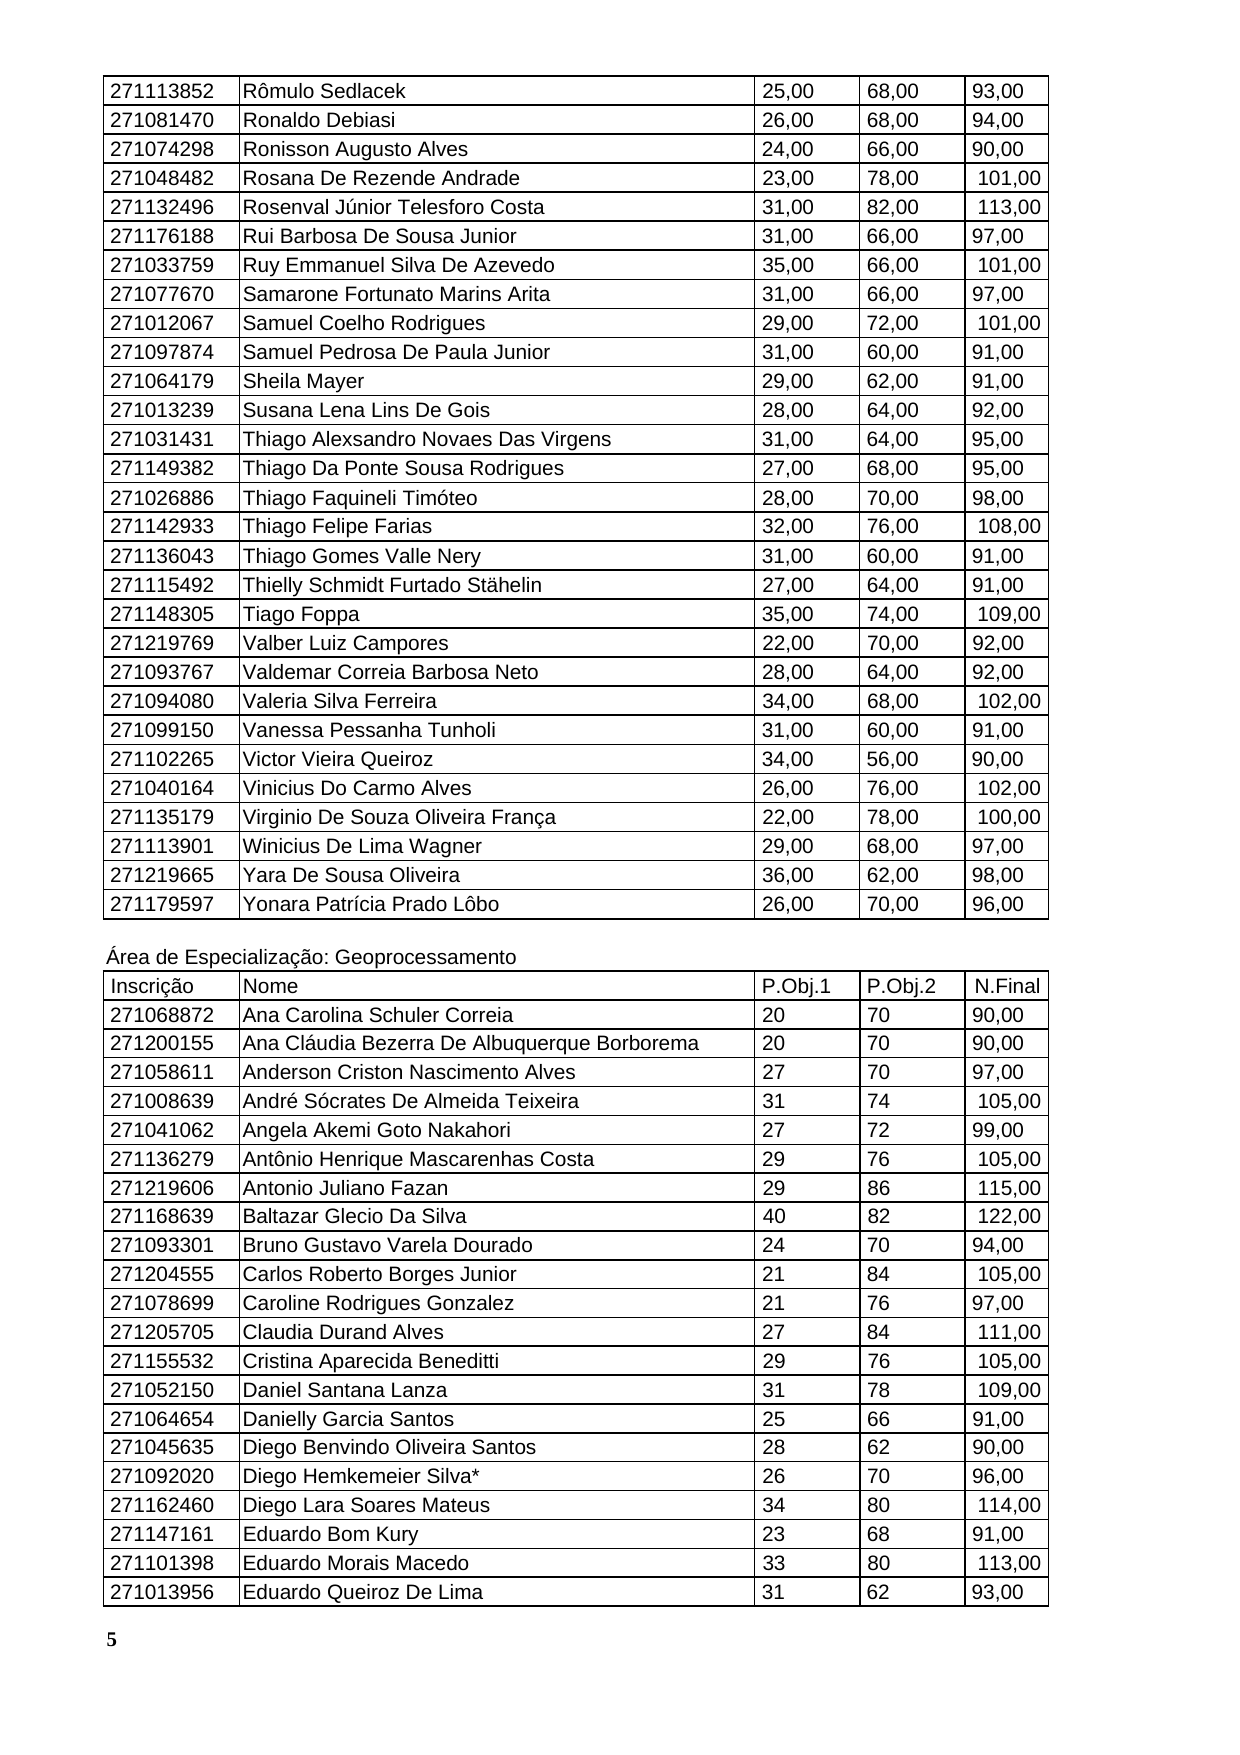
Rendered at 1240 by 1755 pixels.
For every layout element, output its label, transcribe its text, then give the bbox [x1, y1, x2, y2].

table_cell Ana Cláudia Bezerra De Albuquerque Borborema [240, 1030, 754, 1057]
table_cell 31 [755, 1376, 859, 1403]
table_header Inscrição [104, 972, 239, 999]
table_cell 34,00 [755, 687, 859, 714]
table_cell 91,00 [966, 716, 1048, 743]
table_cell 271148305 [104, 600, 239, 627]
table_cell 62,00 [860, 861, 964, 889]
table_cell André Sócrates De Almeida Teixeira [240, 1087, 754, 1114]
table_cell 70 [861, 1001, 964, 1028]
table_cell 271136279 [104, 1145, 239, 1172]
table_cell 66,00 [860, 280, 964, 307]
table_cell 93,00 [966, 1578, 1048, 1605]
table_cell 271052150 [104, 1376, 239, 1403]
table_cell 26 [755, 1462, 859, 1490]
table_cell 94,00 [966, 106, 1048, 133]
table_cell 70 [861, 1058, 964, 1086]
table_cell 90,00 [966, 1434, 1048, 1461]
table_cell 271078699 [104, 1289, 239, 1317]
table_cell 25 [755, 1405, 859, 1432]
table_cell 31,00 [755, 280, 859, 307]
table_cell 29,00 [755, 309, 859, 337]
table_cell 271099150 [104, 716, 239, 743]
table_cell 76 [861, 1289, 964, 1317]
table_cell 271013239 [104, 396, 239, 424]
table_cell 64,00 [860, 571, 964, 598]
table_cell 20 [755, 1001, 859, 1028]
table_cell Baltazar Glecio Da Silva [240, 1203, 754, 1230]
table_cell 271074298 [104, 135, 239, 162]
table_cell 271064179 [104, 367, 239, 395]
table_cell 271155532 [104, 1347, 239, 1374]
table_cell 76 [861, 1145, 964, 1172]
table_cell 271200155 [104, 1030, 239, 1057]
table_cell 271179597 [104, 890, 239, 918]
table_cell 105,00 [966, 1145, 1048, 1172]
table_cell 33 [755, 1549, 859, 1576]
table_cell 27 [755, 1058, 859, 1086]
table_cell Samuel Pedrosa De Paula Junior [240, 338, 754, 366]
table_cell 98,00 [966, 861, 1048, 889]
table_cell 98,00 [966, 483, 1048, 511]
table_cell Thiago Faquineli Timóteo [240, 483, 754, 511]
table_cell Victor Vieira Queiroz [240, 745, 754, 772]
table_cell Ana Carolina Schuler Correia [240, 1001, 754, 1028]
table_cell 271168639 [104, 1203, 239, 1230]
table_cell 271033759 [104, 251, 239, 278]
table_cell 35,00 [755, 251, 859, 278]
table_cell 271048482 [104, 164, 239, 191]
table_cell Claudia Durand Alves [240, 1318, 754, 1345]
table_cell 56,00 [860, 745, 964, 772]
table_cell 100,00 [966, 803, 1048, 831]
table_cell 271040164 [104, 774, 239, 802]
table_cell 76,00 [860, 513, 964, 540]
table_cell 78,00 [860, 164, 964, 191]
table_cell 99,00 [966, 1116, 1048, 1143]
table_cell Thiago Alexsandro Novaes Das Virgens [240, 425, 754, 453]
table_cell Rosenval Júnior Telesforo Costa [240, 193, 754, 220]
table_cell 36,00 [755, 861, 859, 889]
table_cell Winicius De Lima Wagner [240, 832, 754, 860]
table_cell 27 [755, 1318, 859, 1345]
table_cell 96,00 [966, 1462, 1048, 1490]
table_cell Danielly Garcia Santos [240, 1405, 754, 1432]
table_cell 31,00 [755, 542, 859, 569]
table_cell 271077670 [104, 280, 239, 307]
table_cell 72 [861, 1116, 964, 1143]
table_cell Eduardo Queiroz De Lima [240, 1578, 754, 1605]
table_cell 95,00 [966, 425, 1048, 453]
table_cell 32,00 [755, 513, 859, 540]
table_cell 64,00 [860, 658, 964, 685]
table_cell 271045635 [104, 1434, 239, 1461]
table_cell 64,00 [860, 425, 964, 453]
table_cell Tiago Foppa [240, 600, 754, 627]
table_cell 271081470 [104, 106, 239, 133]
table_cell 271094080 [104, 687, 239, 714]
table_cell Bruno Gustavo Varela Dourado [240, 1232, 754, 1259]
table_cell Antonio Juliano Fazan [240, 1174, 754, 1201]
table_cell Yonara Patrícia Prado Lôbo [240, 890, 754, 918]
table_cell 102,00 [966, 687, 1048, 714]
table_cell 271136043 [104, 542, 239, 569]
table_cell Valdemar Correia Barbosa Neto [240, 658, 754, 685]
table_cell Ronisson Augusto Alves [240, 135, 754, 162]
table_cell 66,00 [860, 251, 964, 278]
table_cell 111,00 [966, 1318, 1048, 1345]
text Área de Especialização: Geoprocessamento [106, 945, 1126, 969]
table_cell Samuel Coelho Rodrigues [240, 309, 754, 337]
table_cell Diego Lara Soares Mateus [240, 1491, 754, 1518]
table_cell 27,00 [755, 455, 859, 482]
table_cell 271041062 [104, 1116, 239, 1143]
table_cell 20 [755, 1030, 859, 1057]
table_cell 109,00 [966, 600, 1048, 627]
table_cell 35,00 [755, 600, 859, 627]
table_cell 91,00 [966, 571, 1048, 598]
table_cell 68,00 [860, 455, 964, 482]
table_cell Valber Luiz Campores [240, 629, 754, 656]
table_cell 105,00 [966, 1347, 1048, 1374]
table_cell 24 [755, 1232, 859, 1259]
table_cell 90,00 [966, 135, 1048, 162]
table_cell 271026886 [104, 483, 239, 511]
table_cell 64,00 [860, 396, 964, 424]
table_cell 92,00 [966, 629, 1048, 656]
table_cell 113,00 [966, 193, 1048, 220]
table_cell 62 [861, 1434, 964, 1461]
table_cell 271219665 [104, 861, 239, 889]
table_cell 92,00 [966, 396, 1048, 424]
table_cell 62 [861, 1578, 964, 1605]
table_cell Cristina Aparecida Beneditti [240, 1347, 754, 1374]
table_cell 271149382 [104, 455, 239, 482]
table_cell 101,00 [966, 164, 1048, 191]
table_cell 29 [755, 1145, 859, 1172]
table_cell 271147161 [104, 1520, 239, 1547]
table_header P.Obj.1 [755, 972, 859, 999]
table_cell Ronaldo Debiasi [240, 106, 754, 133]
table_cell 34 [755, 1491, 859, 1518]
table_cell 29,00 [755, 367, 859, 395]
table_cell 271142933 [104, 513, 239, 540]
table_cell 271064654 [104, 1405, 239, 1432]
table_cell 115,00 [966, 1174, 1048, 1201]
table_cell Vanessa Pessanha Tunholi [240, 716, 754, 743]
table_cell Samarone Fortunato Marins Arita [240, 280, 754, 307]
table_cell 97,00 [966, 832, 1048, 860]
table_cell 28,00 [755, 396, 859, 424]
table_cell 94,00 [966, 1232, 1048, 1259]
table_cell 109,00 [966, 1376, 1048, 1403]
table_cell 90,00 [966, 1001, 1048, 1028]
table_cell Antônio Henrique Mascarenhas Costa [240, 1145, 754, 1172]
table_cell 90,00 [966, 745, 1048, 772]
table_cell 31,00 [755, 716, 859, 743]
table_cell 22,00 [755, 629, 859, 656]
table_cell 271093301 [104, 1232, 239, 1259]
table_cell 25,00 [755, 77, 859, 104]
table_cell 95,00 [966, 455, 1048, 482]
table_cell 271113901 [104, 832, 239, 860]
table_cell 91,00 [966, 338, 1048, 366]
table_cell 70 [861, 1232, 964, 1259]
table_cell 72,00 [860, 309, 964, 337]
table_cell 80 [861, 1491, 964, 1518]
table_cell 271013956 [104, 1578, 239, 1605]
table_cell 24,00 [755, 135, 859, 162]
table_cell 28 [755, 1434, 859, 1461]
table_cell Eduardo Morais Macedo [240, 1549, 754, 1576]
table_cell 114,00 [966, 1491, 1048, 1518]
table_header P.Obj.2 [861, 972, 964, 999]
table_cell 76 [861, 1347, 964, 1374]
table_cell 271113852 [104, 77, 239, 104]
table_cell 271092020 [104, 1462, 239, 1490]
table_cell 78,00 [860, 803, 964, 831]
table_cell Carlos Roberto Borges Junior [240, 1261, 754, 1288]
table_cell 22,00 [755, 803, 859, 831]
table_cell 26,00 [755, 106, 859, 133]
table_cell 80 [861, 1549, 964, 1576]
table_cell 29 [755, 1347, 859, 1374]
table_cell 66 [861, 1405, 964, 1432]
table_cell 97,00 [966, 222, 1048, 249]
table_cell 60,00 [860, 338, 964, 366]
table_cell 82,00 [860, 193, 964, 220]
table_cell 102,00 [966, 774, 1048, 802]
table_cell Caroline Rodrigues Gonzalez [240, 1289, 754, 1317]
table_cell 70 [861, 1462, 964, 1490]
table_cell Thielly Schmidt Furtado Stähelin [240, 571, 754, 598]
table_cell Angela Akemi Goto Nakahori [240, 1116, 754, 1143]
table_cell 70 [861, 1030, 964, 1057]
table_cell 21 [755, 1289, 859, 1317]
table_cell Diego Benvindo Oliveira Santos [240, 1434, 754, 1461]
table_cell Daniel Santana Lanza [240, 1376, 754, 1403]
table_cell 271132496 [104, 193, 239, 220]
table_cell 86 [861, 1174, 964, 1201]
table_cell 78 [861, 1376, 964, 1403]
table_cell 70,00 [860, 483, 964, 511]
table_cell 271162460 [104, 1491, 239, 1518]
table_cell 66,00 [860, 222, 964, 249]
table_cell 28,00 [755, 483, 859, 511]
table_cell 62,00 [860, 367, 964, 395]
table_cell 40 [755, 1203, 859, 1230]
table_cell 93,00 [966, 77, 1048, 104]
table_cell 113,00 [966, 1549, 1048, 1576]
table_cell 91,00 [966, 1405, 1048, 1432]
table_cell 26,00 [755, 890, 859, 918]
table_cell 122,00 [966, 1203, 1048, 1230]
table_cell Diego Hemkemeier Silva* [240, 1462, 754, 1490]
table_cell 271102265 [104, 745, 239, 772]
table_cell 271219769 [104, 629, 239, 656]
table_cell 68 [861, 1520, 964, 1547]
table_cell Virginio De Souza Oliveira França [240, 803, 754, 831]
table_cell 108,00 [966, 513, 1048, 540]
table_cell 68,00 [860, 687, 964, 714]
table_cell Yara De Sousa Oliveira [240, 861, 754, 889]
table_cell 271204555 [104, 1261, 239, 1288]
table_cell 271012067 [104, 309, 239, 337]
table_cell 271031431 [104, 425, 239, 453]
table_cell 101,00 [966, 309, 1048, 337]
table_cell 82 [861, 1203, 964, 1230]
table_cell 271135179 [104, 803, 239, 831]
table_cell 31,00 [755, 338, 859, 366]
table_cell 74 [861, 1087, 964, 1114]
table_cell 271097874 [104, 338, 239, 366]
table_cell Anderson Criston Nascimento Alves [240, 1058, 754, 1086]
table_cell Thiago Felipe Farias [240, 513, 754, 540]
table_cell 31 [755, 1087, 859, 1114]
table_cell 271093767 [104, 658, 239, 685]
table_cell 91,00 [966, 542, 1048, 569]
table_cell 29 [755, 1174, 859, 1201]
table_cell 96,00 [966, 890, 1048, 918]
table_cell 271176188 [104, 222, 239, 249]
table_cell 31,00 [755, 193, 859, 220]
table_cell 21 [755, 1261, 859, 1288]
table_cell 105,00 [966, 1087, 1048, 1114]
table_cell Ruy Emmanuel Silva De Azevedo [240, 251, 754, 278]
table_cell 34,00 [755, 745, 859, 772]
table_cell 91,00 [966, 367, 1048, 395]
table_cell 29,00 [755, 832, 859, 860]
table_cell 70,00 [860, 629, 964, 656]
table_header Nome [240, 972, 754, 999]
table_cell 31 [755, 1578, 859, 1605]
table_cell Thiago Gomes Valle Nery [240, 542, 754, 569]
table_cell Rômulo Sedlacek [240, 77, 754, 104]
table_cell 271068872 [104, 1001, 239, 1028]
table_cell Rui Barbosa De Sousa Junior [240, 222, 754, 249]
table_cell 84 [861, 1318, 964, 1345]
table_cell 97,00 [966, 280, 1048, 307]
table_cell 271058611 [104, 1058, 239, 1086]
table_cell 68,00 [860, 77, 964, 104]
table_cell 23 [755, 1520, 859, 1547]
table_cell 84 [861, 1261, 964, 1288]
table_cell 23,00 [755, 164, 859, 191]
table_cell Rosana De Rezende Andrade [240, 164, 754, 191]
table_cell 27 [755, 1116, 859, 1143]
table_cell 60,00 [860, 542, 964, 569]
table_cell 271205705 [104, 1318, 239, 1345]
table_cell 271219606 [104, 1174, 239, 1201]
table_cell 60,00 [860, 716, 964, 743]
table_cell 76,00 [860, 774, 964, 802]
table_cell 26,00 [755, 774, 859, 802]
table_cell 97,00 [966, 1289, 1048, 1317]
table_cell Sheila Mayer [240, 367, 754, 395]
table_cell 105,00 [966, 1261, 1048, 1288]
table_cell 91,00 [966, 1520, 1048, 1547]
table_cell Thiago Da Ponte Sousa Rodrigues [240, 455, 754, 482]
table_cell Eduardo Bom Kury [240, 1520, 754, 1547]
table_cell 271101398 [104, 1549, 239, 1576]
table_cell 271115492 [104, 571, 239, 598]
table_cell 101,00 [966, 251, 1048, 278]
table_cell Susana Lena Lins De Gois [240, 396, 754, 424]
table_cell Valeria Silva Ferreira [240, 687, 754, 714]
table_cell 68,00 [860, 832, 964, 860]
table_cell 271008639 [104, 1087, 239, 1114]
table_cell 97,00 [966, 1058, 1048, 1086]
table_cell 68,00 [860, 106, 964, 133]
table_cell Vinicius Do Carmo Alves [240, 774, 754, 802]
table_cell 31,00 [755, 222, 859, 249]
table_cell 28,00 [755, 658, 859, 685]
table_header N.Final [966, 972, 1048, 999]
table_cell 27,00 [755, 571, 859, 598]
table_cell 74,00 [860, 600, 964, 627]
table_cell 70,00 [860, 890, 964, 918]
table_cell 31,00 [755, 425, 859, 453]
table_cell 90,00 [966, 1030, 1048, 1057]
table_cell 66,00 [860, 135, 964, 162]
table_cell 92,00 [966, 658, 1048, 685]
